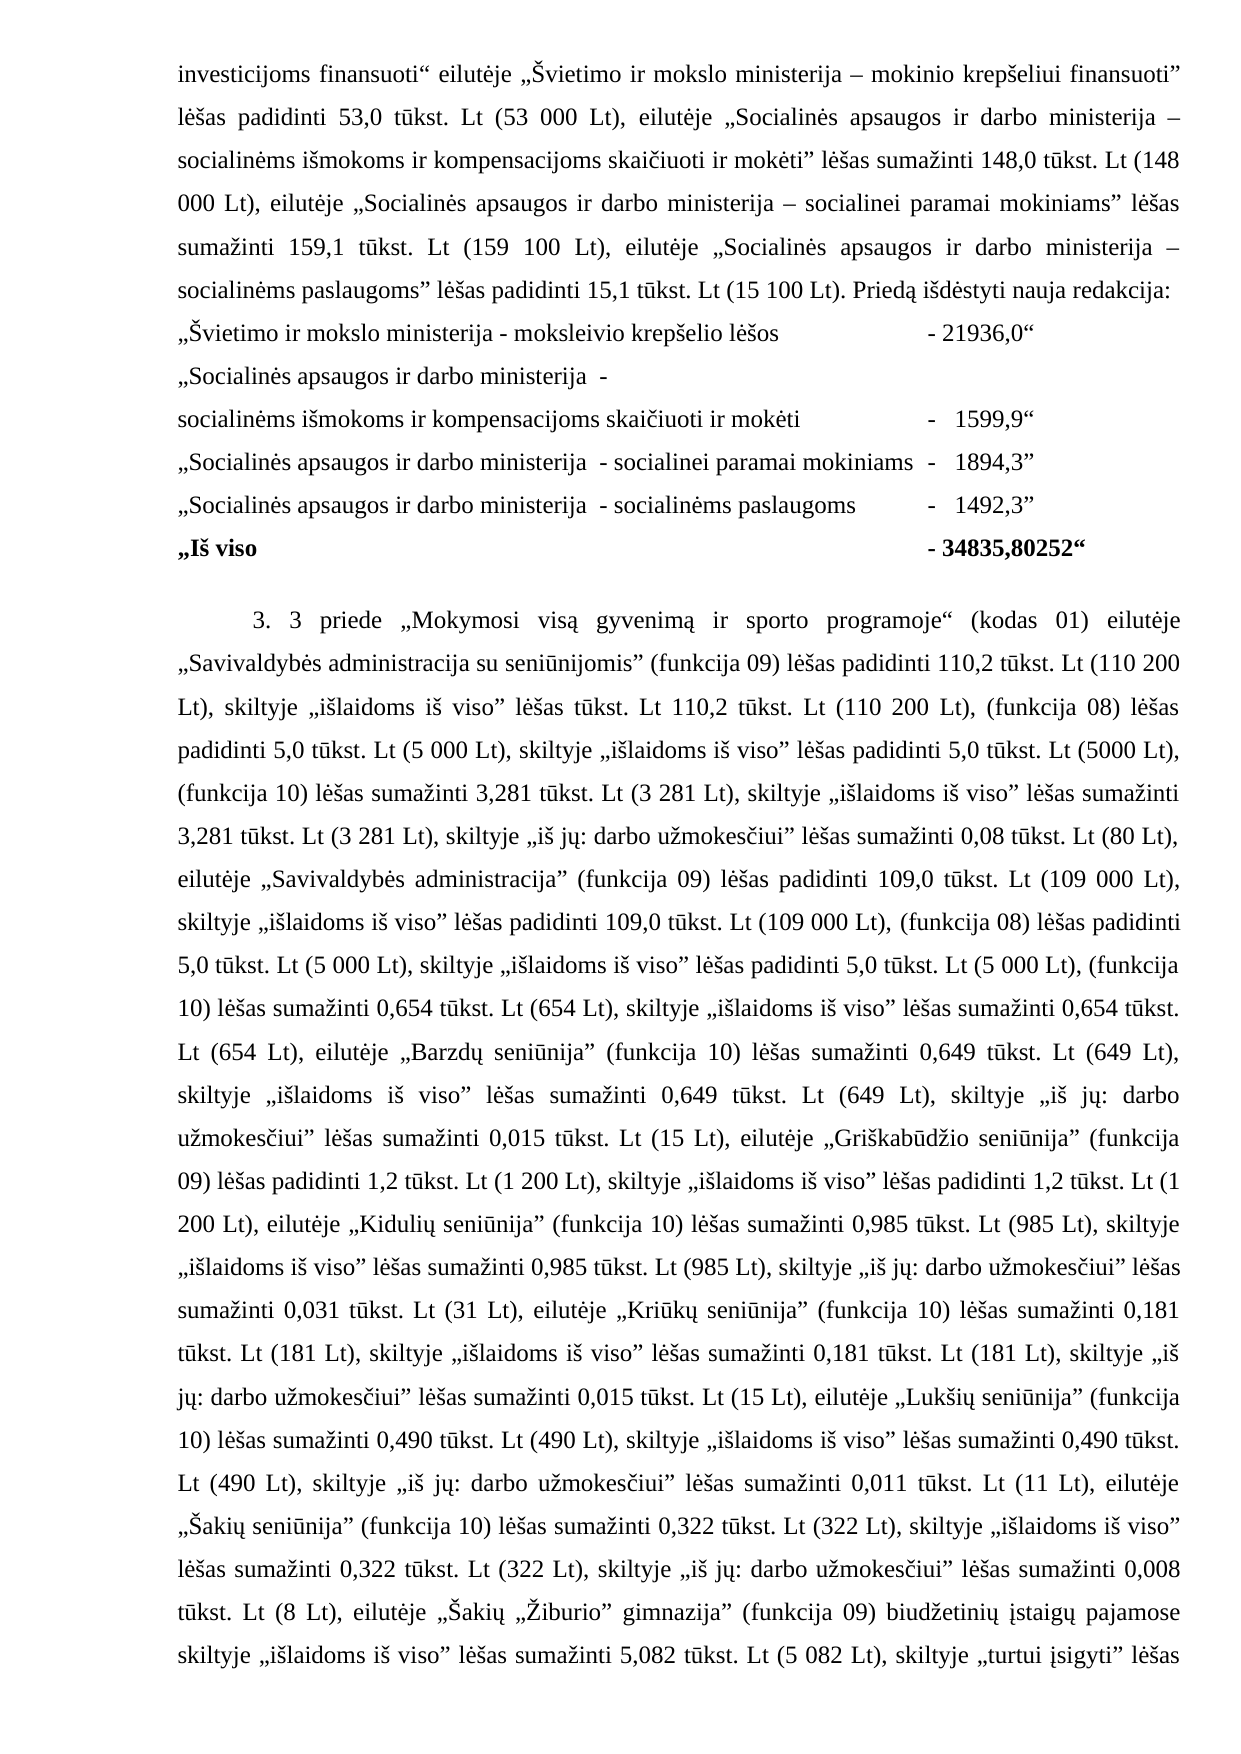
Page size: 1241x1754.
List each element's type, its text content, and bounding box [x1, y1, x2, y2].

text „Socialinės apsaugos ir darbo ministerija - [177, 361, 1181, 390]
text „Socialinės apsaugos ir darbo ministerija - socialinei paramai mokiniams - 1894,3” [177, 447, 1181, 476]
text „Socialinės apsaugos ir darbo ministerija - socialinėms paslaugoms - 1492,3” [177, 490, 1181, 519]
text „Švietimo ir mokslo ministerija - moksleivio krepšelio lėšos - 21936,0“ [177, 318, 1181, 347]
text socialinėms išmokoms ir kompensacijoms skaičiuoti ir mokėti - 1599,9“ [177, 404, 1181, 433]
text 3. 3 priede „Mokymosi visą gyvenimą ir sporto programoje“ (kodas 01) eilutėje „Savivaldybės administracija su seniūnijomis” (funkcija 09) lėšas padidinti 110,2 tūkst. Lt (110 200 Lt), skiltyje „išlaidoms iš viso” lėšas tūkst. Lt 110,2 tūkst. Lt (110 200 Lt), (funkcija 08) lėšas padidinti 5,0 tūkst. Lt (5 000 Lt), skiltyje „išlaidoms iš viso” lėšas padidinti 5,0 tūkst. Lt (5000 Lt), (funkcija 10) lėšas sumažinti 3,281 tūkst. Lt (3 281 Lt), skiltyje „išlaidoms iš viso” lėšas sumažinti 3,281 tūkst. Lt (3 281 Lt), skiltyje „iš jų: darbo užmokesčiui” lėšas sumažinti 0,08 tūkst. Lt (80 Lt), eilutėje „Savivaldybės administracija” (funkcija 09) lėšas padidinti 109,0 tūkst. Lt (109 000 Lt), skiltyje „išlaidoms iš viso” lėšas padidinti 109,0 tūkst. Lt (109 000 Lt), (funkcija 08) lėšas padidinti 5,0 tūkst. Lt (5 000 Lt), skiltyje „išlaidoms iš viso” lėšas padidinti 5,0 tūkst. Lt (5 000 Lt), (funkcija 10) lėšas sumažinti 0,654 tūkst. Lt (654 Lt), skiltyje „išlaidoms iš viso” lėšas sumažinti 0,654 tūkst. Lt (654 Lt), eilutėje „Barzdų seniūnija” (funkcija 10) lėšas sumažinti 0,649 tūkst. Lt (649 Lt), skiltyje „išlaidoms iš viso” lėšas sumažinti 0,649 tūkst. Lt (649 Lt), skiltyje „iš jų: darbo užmokesčiui” lėšas sumažinti 0,015 tūkst. Lt (15 Lt), eilutėje „Griškabūdžio seniūnija” (funkcija 09) lėšas padidinti 1,2 tūkst. Lt (1 200 Lt), skiltyje „išlaidoms iš viso” lėšas padidinti 1,2 tūkst. Lt (1 200 Lt), eilutėje „Kidulių seniūnija” (funkcija 10) lėšas sumažinti 0,985 tūkst. Lt (985 Lt), skiltyje „išlaidoms iš viso” lėšas sumažinti 0,985 tūkst. Lt (985 Lt), skiltyje „iš jų: darbo užmokesčiui” lėšas sumažinti 0,031 tūkst. Lt (31 Lt), eilutėje „Kriūkų seniūnija” (funkcija 10) lėšas sumažinti 0,181 tūkst. Lt (181 Lt), skiltyje „išlaidoms iš viso” lėšas sumažinti 0,181 tūkst. Lt (181 Lt), skiltyje „iš jų: darbo užmokesčiui” lėšas sumažinti 0,015 tūkst. Lt (15 Lt), eilutėje „Lukšių seniūnija” (funkcija 10) lėšas sumažinti 0,490 tūkst. Lt (490 Lt), skiltyje „išlaidoms iš viso” lėšas sumažinti 0,490 tūkst. Lt (490 Lt), skiltyje „iš jų: darbo užmokesčiui” lėšas sumažinti 0,011 tūkst. Lt (11 Lt), eilutėje „Šakių seniūnija” (funkcija 10) lėšas sumažinti 0,322 tūkst. Lt (322 Lt), skiltyje „išlaidoms iš viso” lėšas sumažinti 0,322 tūkst. Lt (322 Lt), skiltyje „iš jų: darbo užmokesčiui” lėšas sumažinti 0,008 tūkst. Lt (8 Lt), eilutėje „Šakių „Žiburio” gimnazija” (funkcija 09) biudžetinių įstaigų pajamose skiltyje „išlaidoms iš viso” lėšas sumažinti 5,082 tūkst. Lt (5 082 Lt), skiltyje „turtui įsigyti” lėšas [177, 605, 1181, 1669]
text investicijoms finansuoti“ eilutėje „Švietimo ir mokslo ministerija – mokinio krepšeliui finansuoti” lėšas padidinti 53,0 tūkst. Lt (53 000 Lt), eilutėje „Socialinės apsaugos ir darbo ministerija – socialinėms išmokoms ir kompensacijoms skaičiuoti ir mokėti” lėšas sumažinti 148,0 tūkst. Lt (148 000 Lt), eilutėje „Socialinės apsaugos ir darbo ministerija – socialinei paramai mokiniams” lėšas sumažinti 159,1 tūkst. Lt (159 100 Lt), eilutėje „Socialinės apsaugos ir darbo ministerija – socialinėms paslaugoms” lėšas padidinti 15,1 tūkst. Lt (15 100 Lt). Priedą išdėstyti nauja redakcija: [177, 59, 1181, 303]
text „Iš viso - 34835,80252“ [177, 533, 1181, 562]
